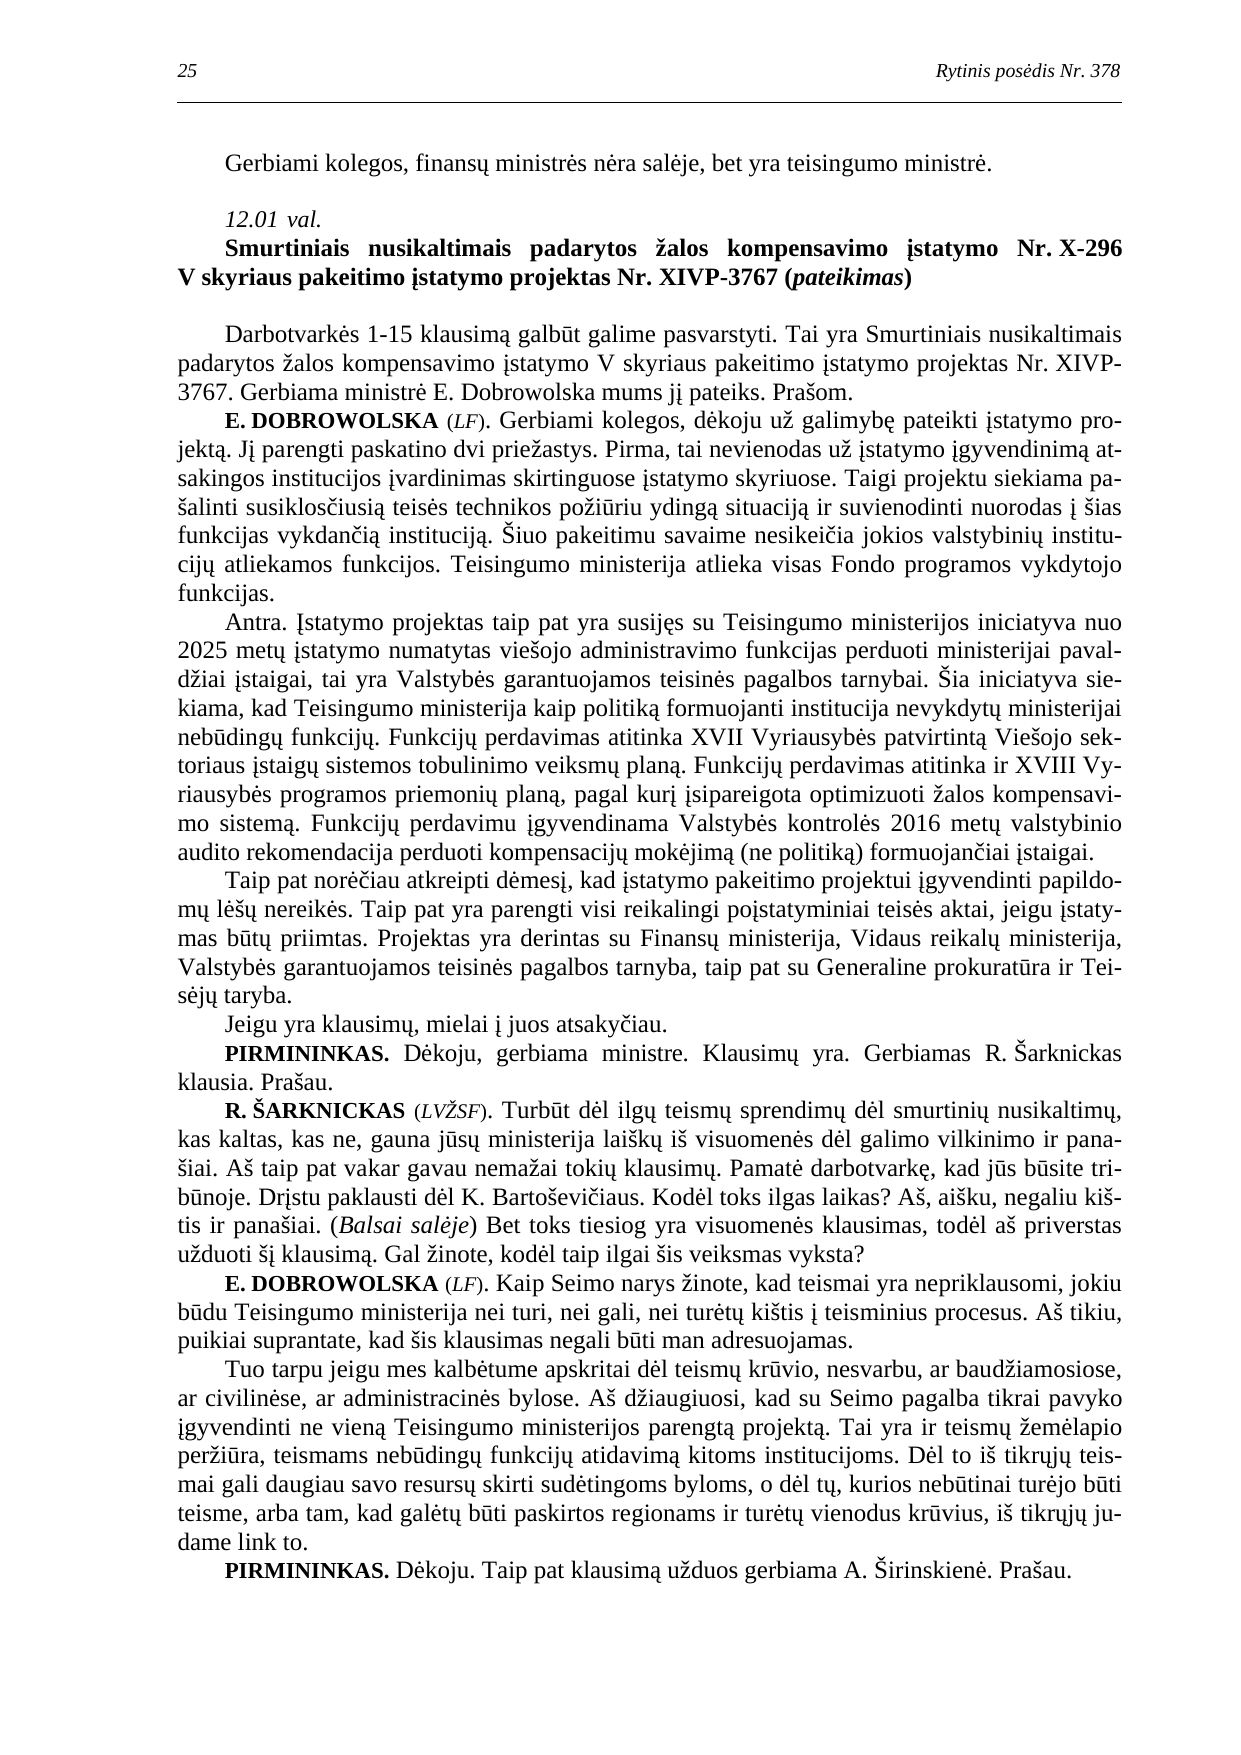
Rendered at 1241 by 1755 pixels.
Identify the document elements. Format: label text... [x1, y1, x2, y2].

text Ger­bia­mi ko­le­gos, fi­nan­sų mi­nist­rės nė­ra sa­lė­je, bet yra tei­sin­gu­mo mi­nist­rė. [177, 148, 1122, 176]
text Tuo tar­pu jei­gu mes kal­bė­tu­me ap­skri­tai dėl teis­mų krū­vio, ne­svar­bu, ar bau­džia­mo­sio­se, ar ci­vi­li­nė­se, ar ad­mi­nist­ra­ci­nės by­lo­se. Aš džiau­giuo­si, kad su Sei­mo pa­gal­ba tik­rai pa­vy­ko įgy­ven­din­ti ne vie­ną Tei­sin­gu­mo mi­nis­te­ri­jos pa­reng­tą pro­jek­tą. Tai yra ir teis­mų že­mė­la­pio per­žiū­ra, teis­mams ne­bū­din­gų funk­ci­jų ati­da­vi­mą ki­toms ins­ti­tu­ci­joms. Dėl to iš tik­rų­jų teis­mai ga­li dau­giau sa­vo re­sur­sų skir­ti su­dė­tin­goms by­loms, o dėl tų, ku­rios ne­bū­ti­nai tu­rė­jo bū­ti teis­me, ar­ba tam, kad ga­lė­tų bū­ti pa­skir­tos re­gio­nams ir tu­rė­tų vie­no­dus krū­vius, iš tik­rų­jų ju­da­me link to. [177, 1354, 1122, 1555]
text E. DOBROWOLSKA (LF). Kaip Sei­mo na­rys ži­no­te, kad teis­mai yra ne­pri­klau­so­mi, jo­kiu bū­du Tei­sin­gu­mo mi­nis­te­ri­ja nei tu­ri, nei ga­li, nei tu­rė­tų kiš­tis į teis­mi­nius pro­ce­sus. Aš ti­kiu, pui­kiai su­pran­ta­te, kad šis klau­si­mas ne­ga­li bū­ti man ad­re­suo­ja­mas. [177, 1268, 1122, 1354]
text PIRMININKAS. Dė­ko­ju. Taip pat klau­si­mą už­duos ger­bia­ma A. Ši­rins­kie­nė. Pra­šau. [177, 1555, 1122, 1584]
text Dar­bo­tvarkės 1-15 klau­si­mą gal­būt ga­li­me pa­svars­ty­ti. Tai yra Smur­ti­niais nu­si­kal­ti­mais pa­da­ry­tos ža­los kom­pen­sa­vi­mo įsta­ty­mo V sky­riaus pa­kei­ti­mo įsta­ty­mo pro­jek­tas Nr. XIVP-3767. Ger­bia­ma mi­nist­rė E. Dob­ro­wols­ka mums jį pa­teiks. Pra­šom. [177, 319, 1122, 405]
text Jei­gu yra klau­si­mų, mie­lai į juos at­sa­ky­čiau. [177, 1009, 1122, 1038]
text PIRMININKAS. Dė­ko­ju, ger­bia­ma mi­nist­re. Klau­si­mų yra. Ger­bia­mas R. Šar­knic­kas klau­sia. Pra­šau. [177, 1038, 1122, 1095]
text 12.01 val. [224, 205, 1122, 233]
text Smur­ti­niais nu­si­kal­ti­mais pa­da­ry­tos ža­los kom­pen­sa­vi­mo įsta­ty­mo Nr. X-296 V sky­riaus pa­kei­ti­mo įsta­ty­mo pro­jek­tas Nr. XIVP-3767 (pa­tei­ki­mas) [177, 233, 1122, 290]
text E. DOBROWOLSKA (LF). Ger­bia­mi ko­le­gos, dė­ko­ju už ga­li­my­bę pa­teik­ti įsta­ty­mo pro­jek­tą. Jį pa­reng­ti pa­ska­ti­no dvi prie­žas­tys. Pir­ma, tai ne­vie­no­das už įsta­ty­mo įgy­ven­di­ni­mą at­sa­kin­gos ins­ti­tu­ci­jos įvar­di­ni­mas skir­tin­guo­se įsta­ty­mo sky­riuo­se. Tai­gi pro­jek­tu sie­kia­ma pa­ša­lin­ti su­si­klos­čiu­sią tei­sės tech­ni­kos po­žiū­riu ydin­gą si­tu­a­ci­ją ir su­vie­no­din­ti nuo­ro­das į šias funk­ci­jas vyk­dan­čią ins­ti­tu­ci­ją. Šiuo pa­kei­ti­mu sa­vai­me ne­si­kei­čia jo­kios vals­ty­bi­nių ins­ti­tu­cijų at­lie­ka­mos funk­ci­jos. Tei­sin­gu­mo mi­nis­te­ri­ja at­lie­ka vi­sas Fon­do pro­gra­mos vyk­dy­to­jo funk­ci­jas. [177, 405, 1122, 607]
text An­tra. Įsta­ty­mo pro­jek­tas taip pat yra su­si­jęs su Tei­sin­gu­mo mi­nis­te­ri­jos ini­cia­ty­va nuo 2025 me­tų įsta­ty­mo nu­ma­ty­tas vie­šo­jo ad­mi­nist­ra­vi­mo funk­ci­jas per­duo­ti mi­nis­te­ri­jai pa­val­džiai įstai­gai, tai yra Vals­ty­bės ga­ran­tuo­ja­mos tei­si­nės pa­gal­bos tar­ny­bai. Šia ini­cia­ty­va sie­kia­ma, kad Tei­sin­gu­mo mi­nis­te­ri­ja kaip po­li­ti­ką for­muo­jan­ti ins­ti­tu­ci­ja ne­vyk­dy­tų mi­nis­te­ri­jai ne­bū­din­gų funk­ci­jų. Funk­ci­jų per­da­vi­mas ati­tin­ka XVII Vy­riau­sy­bės pa­tvir­tin­tą Vie­šo­jo sek­to­riaus įstai­gų sis­te­mos to­bu­li­ni­mo veiks­mų pla­ną. Funk­ci­jų per­da­vi­mas ati­tin­ka ir XVIII Vy­riau­sy­bės pro­gra­mos prie­mo­nių pla­ną, pa­gal ku­rį įsi­pa­rei­go­ta op­ti­mi­zuo­ti ža­los kom­pen­sa­vi­mo sis­te­mą. Funk­ci­jų per­da­vi­mu įgy­ven­di­na­ma Vals­ty­bės kon­tro­lės 2016 me­tų vals­ty­bi­nio au­di­to re­ko­men­da­ci­ja per­duo­ti kom­pen­sa­ci­jų mo­kė­ji­mą (ne po­li­ti­ką) for­muo­jan­čiai įstai­gai. [177, 607, 1122, 865]
text Taip pat no­rė­čiau at­kreip­ti dė­me­sį, kad įsta­ty­mo pa­kei­ti­mo pro­jek­tui įgy­ven­din­ti pa­pil­do­mų lė­šų ne­rei­kės. Taip pat yra pa­reng­ti vi­si rei­ka­lin­gi po­įsta­ty­mi­niai tei­sės ak­tai, jei­gu įsta­ty­mas bū­tų pri­im­tas. Pro­jek­tas yra de­rin­tas su Fi­nan­sų mi­nis­te­ri­ja, Vi­daus rei­ka­lų mi­nis­te­ri­ja, Vals­ty­bės ga­ran­tuo­ja­mos tei­si­nės pa­gal­bos tar­ny­ba, taip pat su Ge­ne­ra­li­ne pro­ku­ra­tū­ra ir Tei­sė­jų ta­ry­ba. [177, 865, 1122, 1009]
text R. ŠARKNICKAS (LVŽSF). Tur­būt dėl il­gų teis­mų spren­di­mų dėl smur­ti­nių nu­si­kal­ti­mų, kas kal­tas, kas ne, gau­na jū­sų mi­nis­te­ri­ja laiš­kų iš vi­suo­me­nės dėl ga­li­mo vil­ki­ni­mo ir pa­na­šiai. Aš taip pat va­kar ga­vau ne­ma­žai to­kių klau­si­mų. Pa­ma­tė dar­bo­tvarkę, kad jūs bū­si­te tri­bū­no­je. Drįs­tu pa­klaus­ti dėl K. Bar­to­še­vi­čiaus. Ko­dėl toks il­gas lai­kas? Aš, aiš­ku, ne­ga­liu kiš­tis ir pa­na­šiai. (Bal­sai sa­lė­je) Bet toks tie­siog yra vi­suo­me­nės klau­si­mas, to­dėl aš pri­vers­tas už­duo­ti šį klau­si­mą. Gal ži­no­te, ko­dėl taip il­gai šis veiks­mas vyks­ta? [177, 1095, 1122, 1268]
